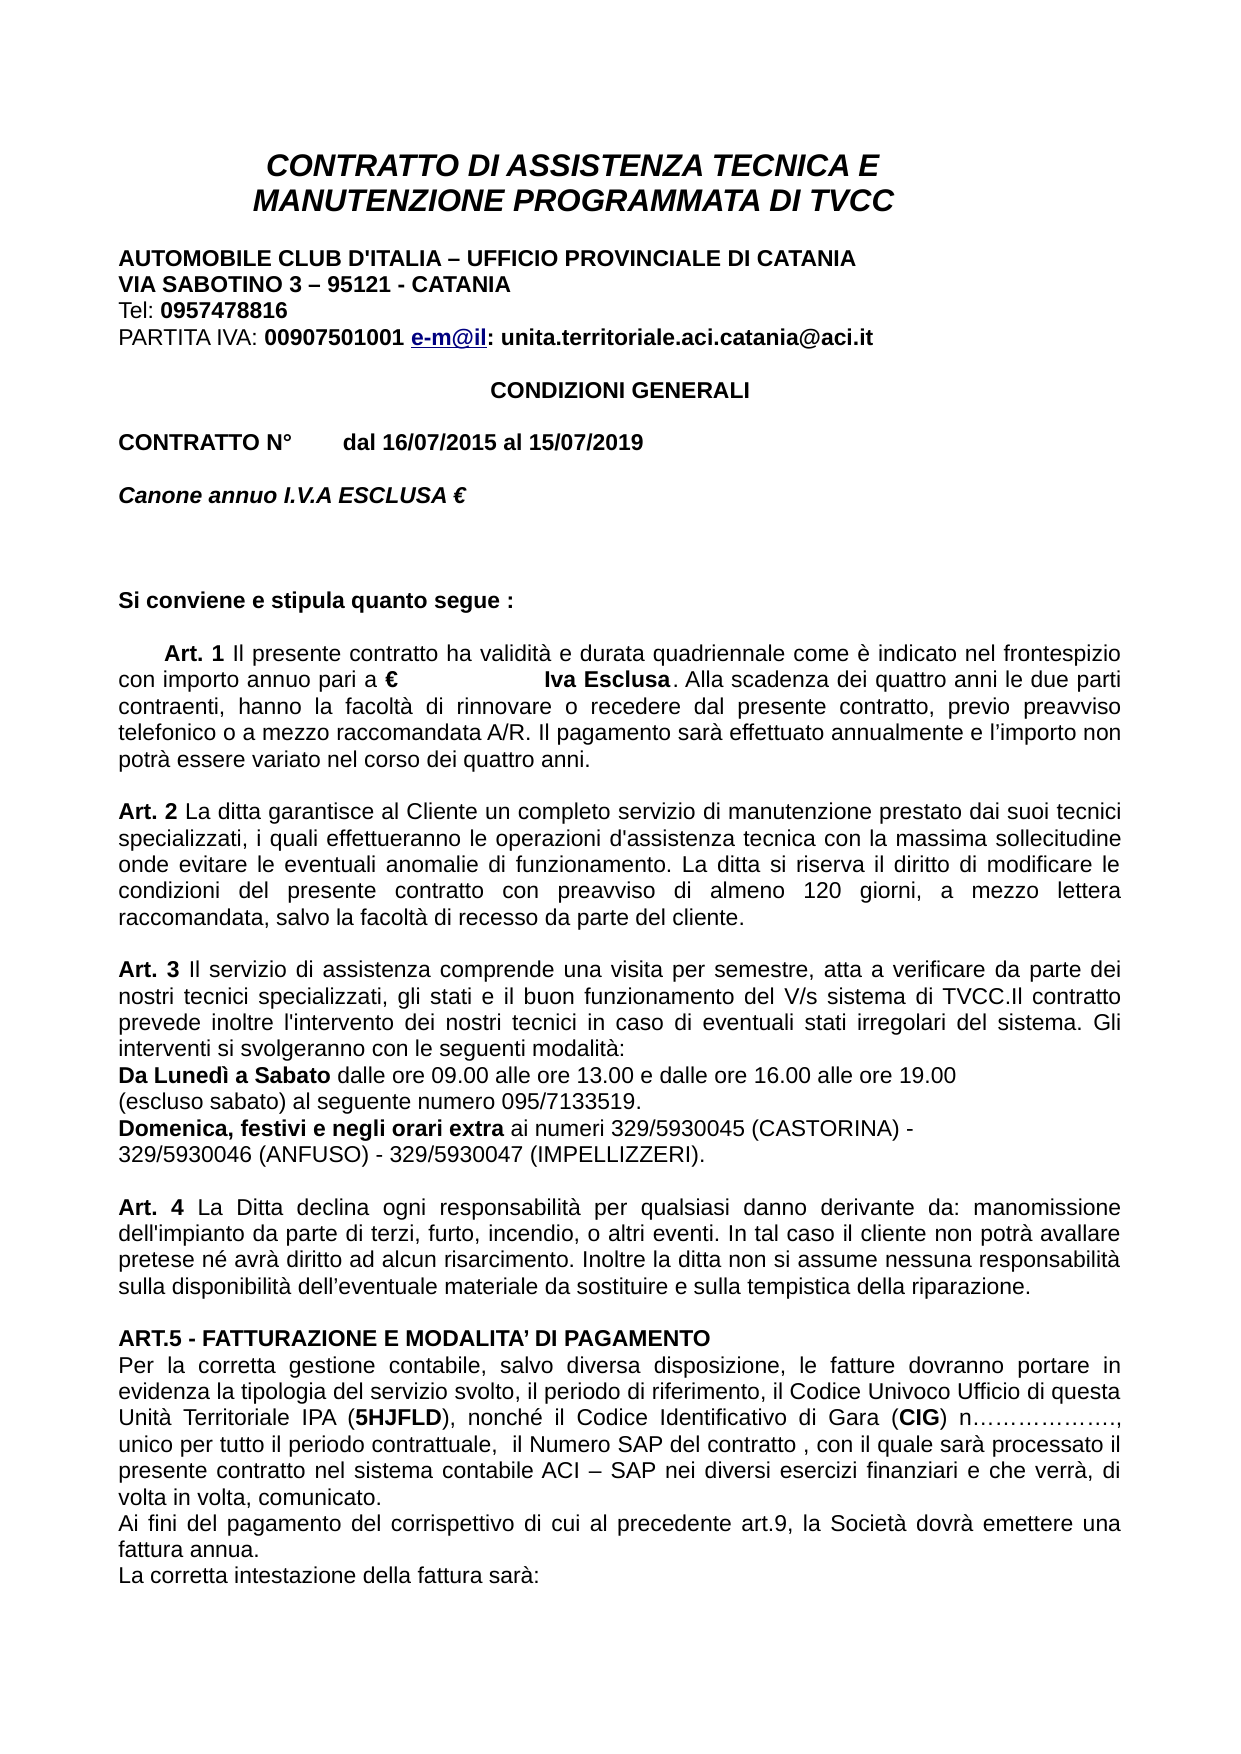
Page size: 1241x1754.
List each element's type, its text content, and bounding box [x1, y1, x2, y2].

text CONTRATTO DI ASSISTENZA TECNICA E MANUTENZIONE PROGRAMMATA DI TVCC [118, 147, 1122, 218]
text PARTITA IVA: 00907501001 e-m@il: unita.territoriale.aci.catania@aci.it [118, 324, 1122, 350]
text Tel: 0957478816 [118, 297, 1122, 324]
text Per la corretta gestione contabile, salvo diversa disposizione, le fatture dovranno portare in evidenza la tipologia del servizio svolto, il periodo di riferimento, il Codice Univoco Ufficio di questa Unità Territoriale IPA (5HJFLD), nonché il Codice Identificativo di Gara (CIG) n………………., unico per tutto il periodo contrattuale, il Numero SAP del contratto , con il quale sarà processato il presente contratto nel sistema contabile ACI – SAP nei diversi esercizi finanziari e che verrà, di volta in volta, comunicato. [118, 1352, 1122, 1510]
text (escluso sabato) al seguente numero 095/7133519. [118, 1088, 1122, 1114]
text Da Lunedì a Sabato dalle ore 09.00 alle ore 13.00 e dalle ore 16.00 alle ore 19.00 [118, 1062, 1122, 1088]
text Domenica, festivi e negli orari extra ai numeri 329/5930045 (CASTORINA) - [118, 1114, 1122, 1141]
text CONDIZIONI GENERALI [118, 377, 1122, 403]
text Ai fini del pagamento del corrispettivo di cui al precedente art.9, la Società dovrà emettere una fattura annua. [118, 1510, 1122, 1562]
text 329/5930046 (ANFUSO) - 329/5930047 (IMPELLIZZERI). [118, 1141, 1122, 1167]
text Art. 4 La Ditta declina ogni responsabilità per qualsiasi danno derivante da: manomissione dell'impianto da parte di terzi, furto, incendio, o altri eventi. In tal caso il cliente non potrà avallare pretese né avrà diritto ad alcun risarcimento. Inoltre la ditta non si assume nessuna responsabilità sulla disponibilità dell’eventuale materiale da sostituire e sulla tempistica della riparazione. [118, 1193, 1122, 1299]
text La corretta intestazione della fattura sarà: [118, 1562, 1122, 1589]
text VIA SABOTINO 3 – 95121 - CATANIA [118, 271, 1122, 297]
text Art. 3 Il servizio di assistenza comprende una visita per semestre, atta a verificare da parte dei nostri tecnici specializzati, gli stati e il buon funzionamento del V/s sistema di TVCC.Il contratto prevede inoltre l'intervento dei nostri tecnici in caso di eventuali stati irregolari del sistema. Gli interventi si svolgeranno con le seguenti modalità: [118, 956, 1122, 1062]
text ART.5 - FATTURAZIONE E MODALITA’ DI PAGAMENTO [118, 1325, 1122, 1352]
text Art. 1 Il presente contratto ha validità e durata quadriennale come è indicato nel frontespizio con importo annuo pari a € Iva Esclusa. Alla scadenza dei quattro anni le due parti contraenti, hanno la facoltà di rinnovare o recedere dal presente contratto, previo preavviso telefonico o a mezzo raccomandata A/R. Il pagamento sarà effettuato annualmente e l’importo non potrà essere variato nel corso dei quattro anni. [118, 640, 1122, 772]
text Si conviene e stipula quanto segue : [118, 587, 1122, 614]
text AUTOMOBILE CLUB D'ITALIA – UFFICIO PROVINCIALE DI CATANIA [118, 245, 1122, 271]
text CONTRATTO N° dal 16/07/2015 al 15/07/2019 [118, 429, 1122, 456]
text Canone annuo I.V.A ESCLUSA € [118, 482, 1122, 508]
text Art. 2 La ditta garantisce al Cliente un completo servizio di manutenzione prestato dai suoi tecnici specializzati, i quali effettueranno le operazioni d'assistenza tecnica con la massima sollecitudine onde evitare le eventuali anomalie di funzionamento. La ditta si riserva il diritto di modificare le condizioni del presente contratto con preavviso di almeno 120 giorni, a mezzo lettera raccomandata, salvo la facoltà di recesso da parte del cliente. [118, 798, 1122, 930]
